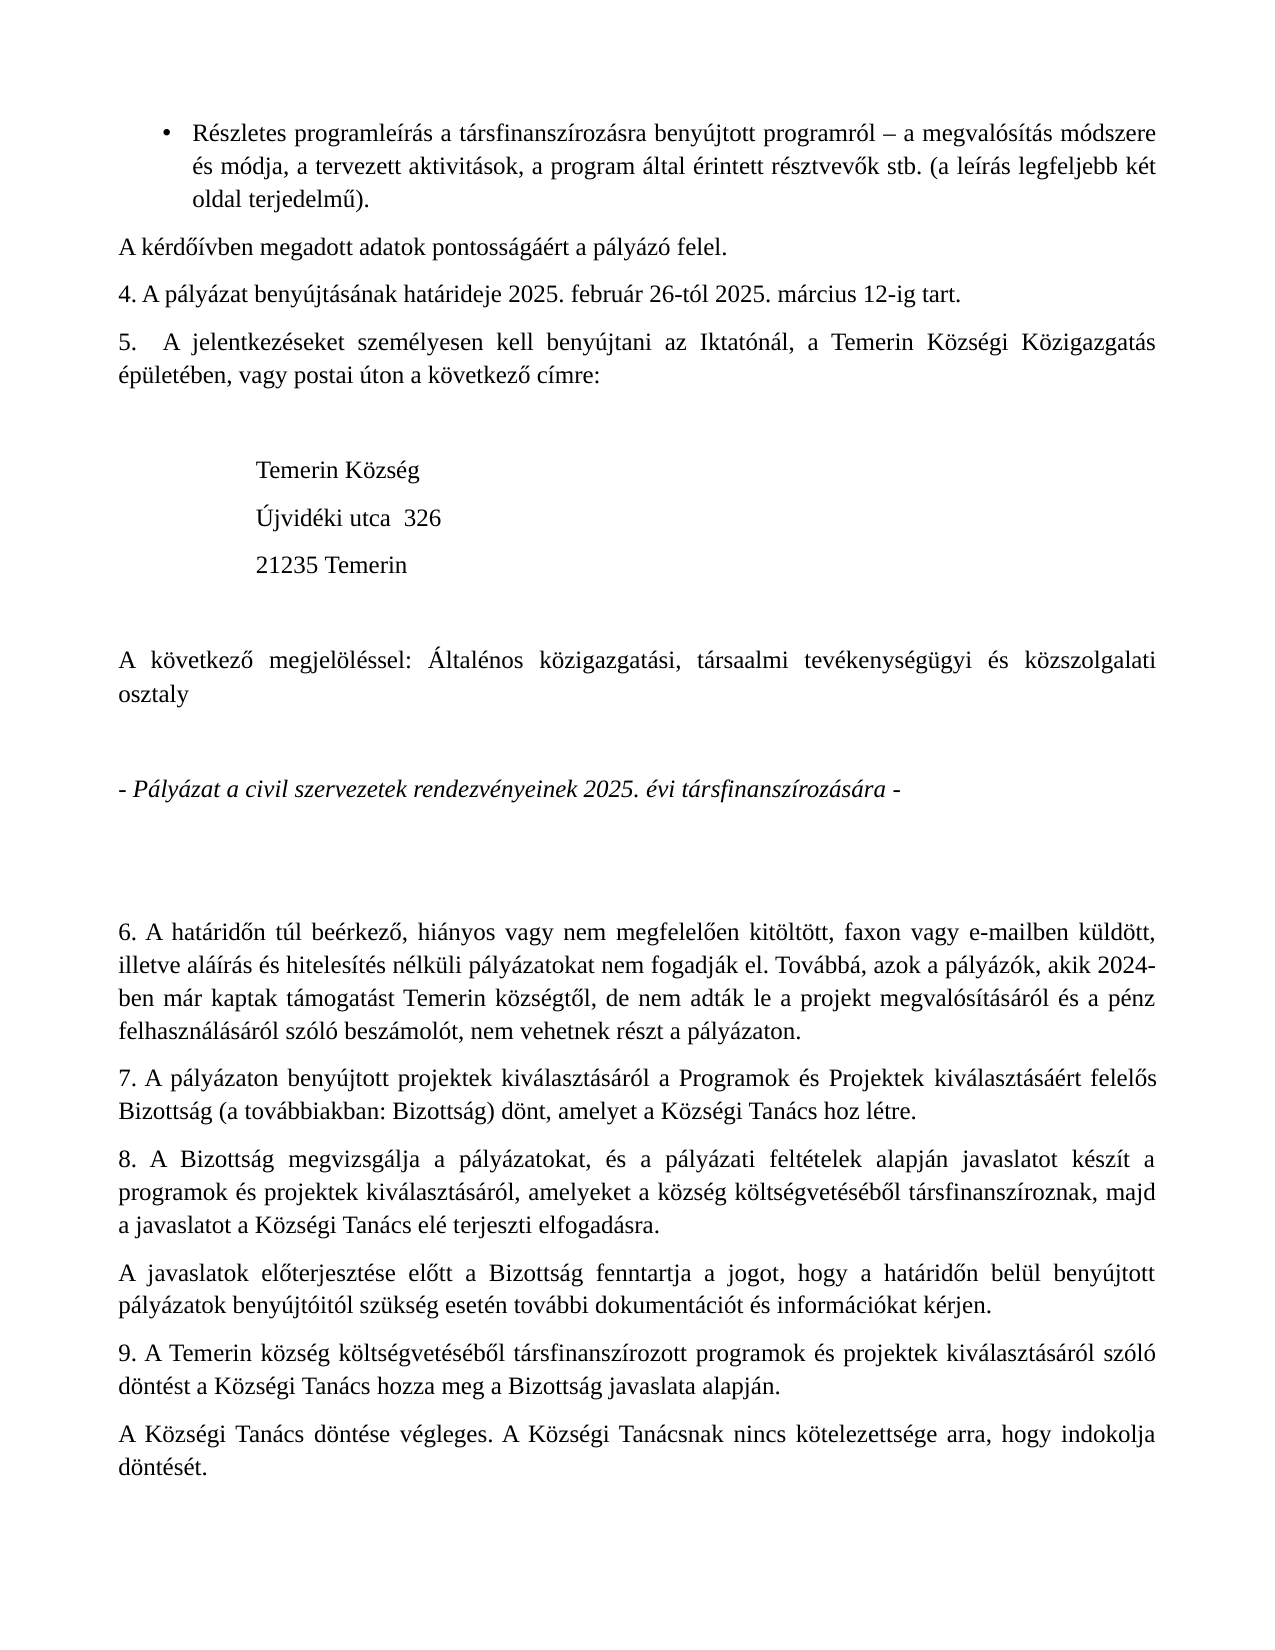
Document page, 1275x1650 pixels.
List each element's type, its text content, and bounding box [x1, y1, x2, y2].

text 9. A Temerin község költségvetéséből társfinanszírozott programok és projektek kiválasztásáról szóló döntést a Községi Tanács hozza meg a Bizottság javaslata alapján. [118, 1338, 1157, 1400]
text 7. A pályázaton benyújtott projektek kiválasztásáról a Programok és Projektek kiválasztásáért felelős Bizottság (a továbbiakban: Bizottság) dönt, amelyet a Községi Tanács hoz létre. [118, 1063, 1157, 1125]
text 21235 Temerin [118, 550, 1157, 579]
text Temerin Község [118, 455, 1157, 484]
text A következő megjelöléssel: Általénos közigazgatási, társaalmi tevékenységügyi és közszolgalati osztaly [118, 646, 1157, 707]
text A javaslatok előterjesztése előtt a Bizottság fenntartja a jogot, hogy a határidőn belül benyújtott pályázatok benyújtóitól szükség esetén további dokumentációt és információkat kérjen. [118, 1258, 1157, 1319]
text 4. A pályázat benyújtásának határideje 2025. február 26-tól 2025. március 12-ig tart. [118, 279, 1157, 308]
text A kérdőívben megadott adatok pontosságáért a pályázó felel. [118, 232, 1157, 261]
text Újvidéki utca 326 [118, 503, 1157, 532]
text 6. A határidőn túl beérkező, hiányos vagy nem megfelelően kitöltött, faxon vagy e-mailben küldött, illetve aláírás és hitelesítés nélküli pályázatokat nem fogadják el. Továbbá, azok a pályázók, akik 2024-ben már kaptak támogatást Temerin községtől, de nem adták le a projekt megvalósításáról és a pénz felhasználásáról szóló beszámolót, nem vehetnek részt a pályázaton. [118, 917, 1157, 1044]
list Részletes programleírás a társfinanszírozásra benyújtott programról – a megvalósítás módszere és módja, a tervezett aktivitások, a program által érintett résztvevők stb. (a leírás legfeljebb két oldal terjedelmű). [162, 118, 1157, 213]
text 5. A jelentkezéseket személyesen kell benyújtani az Iktatónál, a Temerin Községi Közigazgatás épületében, vagy postai úton a következő címre: [118, 327, 1157, 389]
text A Községi Tanács döntése végleges. A Községi Tanácsnak nincs kötelezettsége arra, hogy indokolja döntését. [118, 1419, 1157, 1481]
text - Pályázat a civil szervezetek rendezvényeinek 2025. évi társfinanszírozására - [118, 774, 1157, 803]
text 8. A Bizottság megvizsgálja a pályázatokat, és a pályázati feltételek alapján javaslatot készít a programok és projektek kiválasztásáról, amelyeket a község költségvetéséből társfinanszíroznak, majd a javaslatot a Községi Tanács elé terjeszti elfogadásra. [118, 1144, 1157, 1239]
